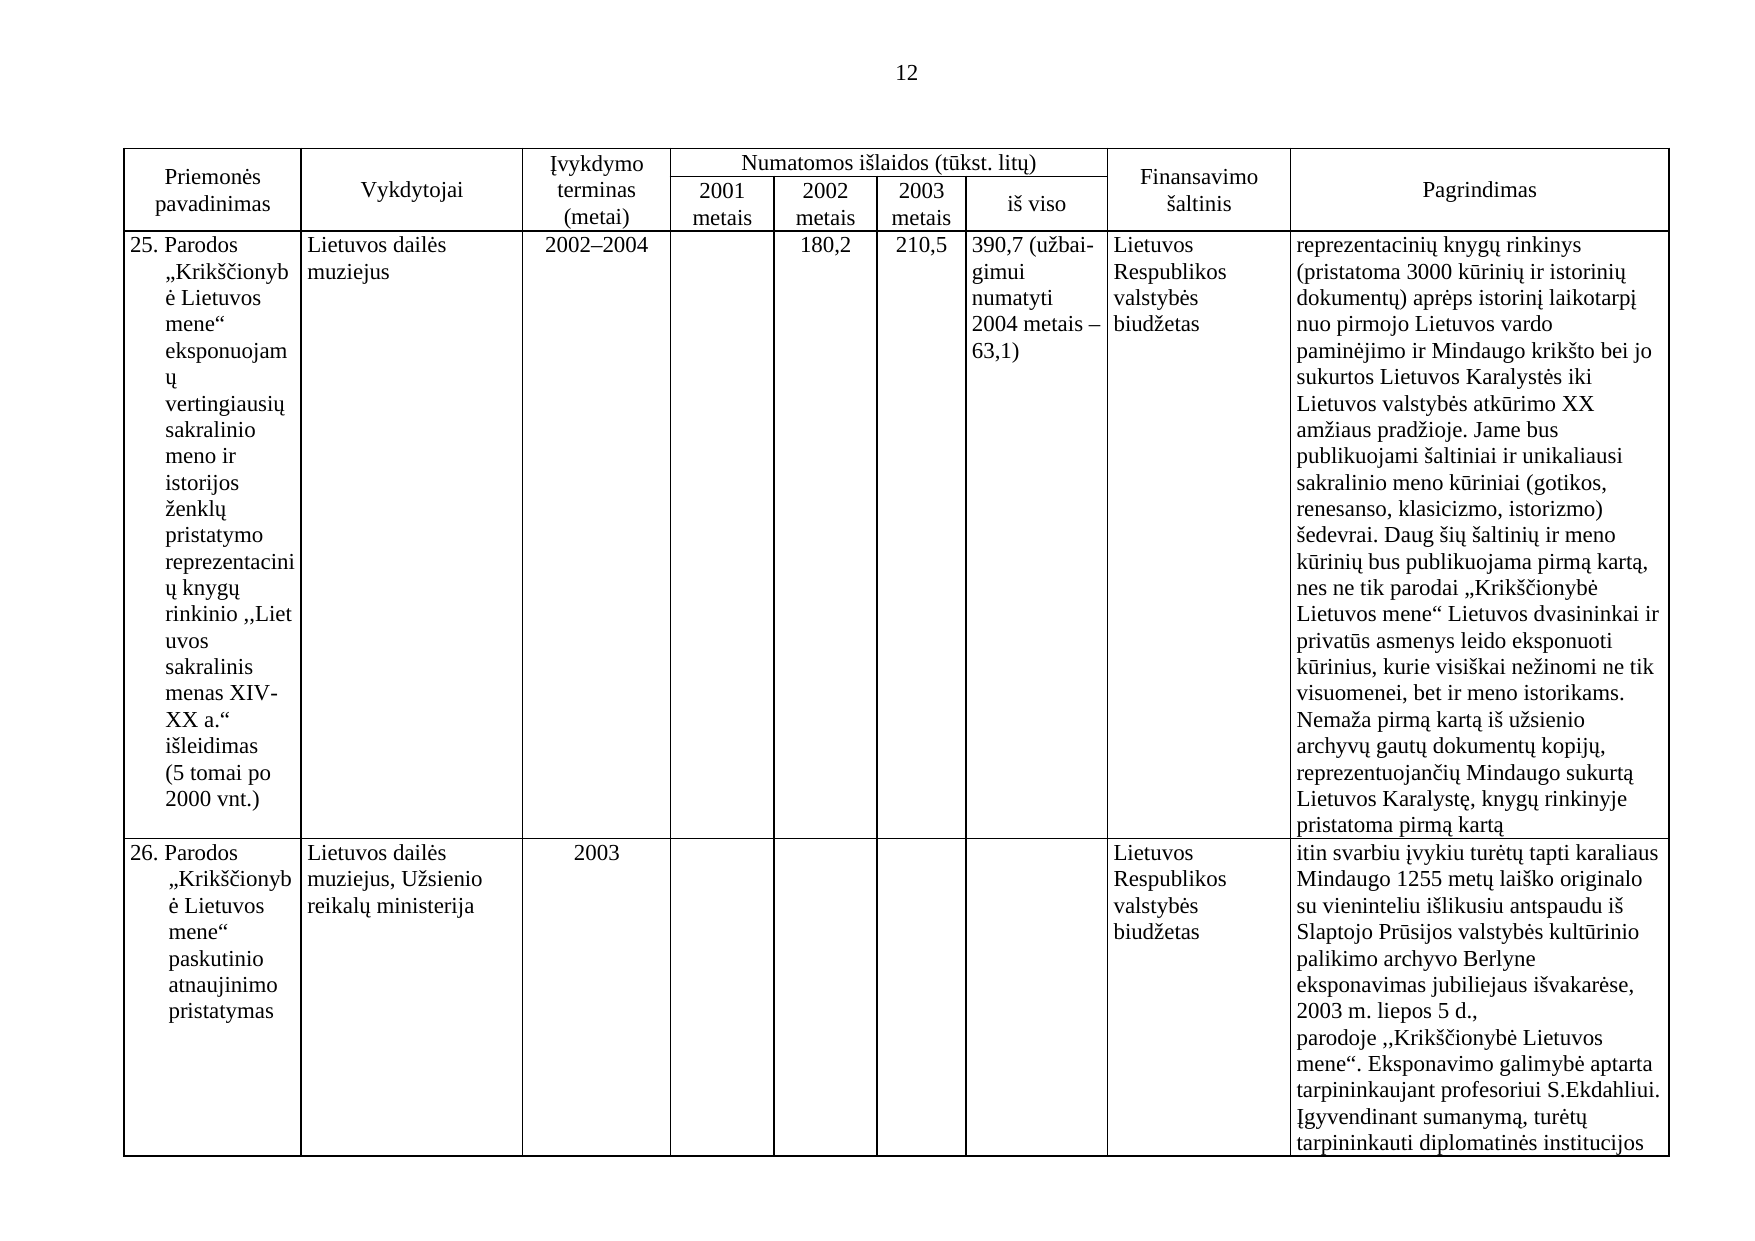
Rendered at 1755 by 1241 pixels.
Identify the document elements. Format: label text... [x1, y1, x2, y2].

table_cell 26. Parodos „Krikščionybė Lietuvos mene“ paskutinio atnaujinimo pristatymas [125, 839, 300, 1155]
table_cell 2002 metais [775, 177, 876, 230]
table_cell [967, 839, 1107, 1155]
table_header Pagrindimas [1291, 149, 1668, 230]
table_cell [671, 839, 773, 1155]
table_header Įvykdymo terminas (metai) [523, 149, 670, 230]
table_cell [671, 232, 773, 838]
table_cell Lietuvos Respublikos valstybės biudžetas [1108, 232, 1290, 838]
table_header Priemonės pavadinimas [125, 149, 300, 230]
table_cell itin svarbiu įvykiu turėtų tapti karaliaus Mindaugo 1255 metų laiško originalo su vieninteliu išlikusiu antspaudu iš Slaptojo Prūsijos valstybės kultūrinio palikimo archyvo Berlyne eksponavimas jubiliejaus išvakarėse, 2003 m. liepos 5 d., parodoje ,,Krikščionybė Lietuvos mene“. Eksponavimo galimybė aptarta tarpininkaujant profesoriui S.Ekdahliui. Įgyvendinant sumanymą, turėtų tarpininkauti diplomatinės institucijos [1291, 839, 1668, 1155]
table_header Numatomos išlaidos (tūkst. litų) [671, 149, 1107, 176]
table_cell Lietuvos Respublikos valstybės biudžetas [1108, 839, 1290, 1155]
table_cell 2003 metais [878, 177, 965, 230]
table_cell Lietuvos dailės muziejus [302, 232, 522, 838]
table_cell Lietuvos dailės muziejus, Užsienio reikalų ministerija [302, 839, 522, 1155]
table_header Finansavimo šaltinis [1108, 149, 1290, 230]
table_header Vykdytojai [302, 149, 522, 230]
table_cell 2003 [523, 839, 670, 1155]
table_cell 2002–2004 [523, 232, 670, 838]
table_cell 25. Parodos „Krikščionybė Lietuvos mene“ eksponuojamų vertingiausių sakralinio meno ir istorijos ženklų pristatymo reprezentacinių knygų rinkinio ,,Lietuvos sakralinis menas XIV-XX a.“ išleidimas (5 tomai po 2000 vnt.) [125, 232, 300, 838]
table_cell reprezentacinių knygų rinkinys (pristatoma 3000 kūrinių ir istorinių dokumentų) aprėps istorinį laikotarpį nuo pirmojo Lietuvos vardo paminėjimo ir Mindaugo krikšto bei jo sukurtos Lietuvos Karalystės iki Lietuvos valstybės atkūrimo XX amžiaus pradžioje. Jame bus publikuojami šaltiniai ir unikaliausi sakralinio meno kūriniai (gotikos, renesanso, klasicizmo, istorizmo) šedevrai. Daug šių šaltinių ir meno kūrinių bus publikuojama pirmą kartą, nes ne tik parodai „Krikščionybė Lietuvos mene“ Lietuvos dvasininkai ir privatūs asmenys leido eksponuoti kūrinius, kurie visiškai nežinomi ne tik visuomenei, bet ir meno istorikams. Nemaža pirmą kartą iš užsienio archyvų gautų dokumentų kopijų, reprezentuojančių Mindaugo sukurtą Lietuvos Karalystę, knygų rinkinyje pristatoma pirmą kartą [1291, 232, 1668, 838]
table_cell [775, 839, 876, 1155]
table_cell 2001 metais [671, 177, 773, 230]
table_cell 180,2 [775, 232, 876, 838]
table_cell [878, 839, 965, 1155]
table_cell iš viso [967, 177, 1107, 230]
table_cell 390,7 (užbai-gimui numatyti 2004 metais – 63,1) [967, 232, 1107, 838]
table_cell 210,5 [878, 232, 965, 838]
